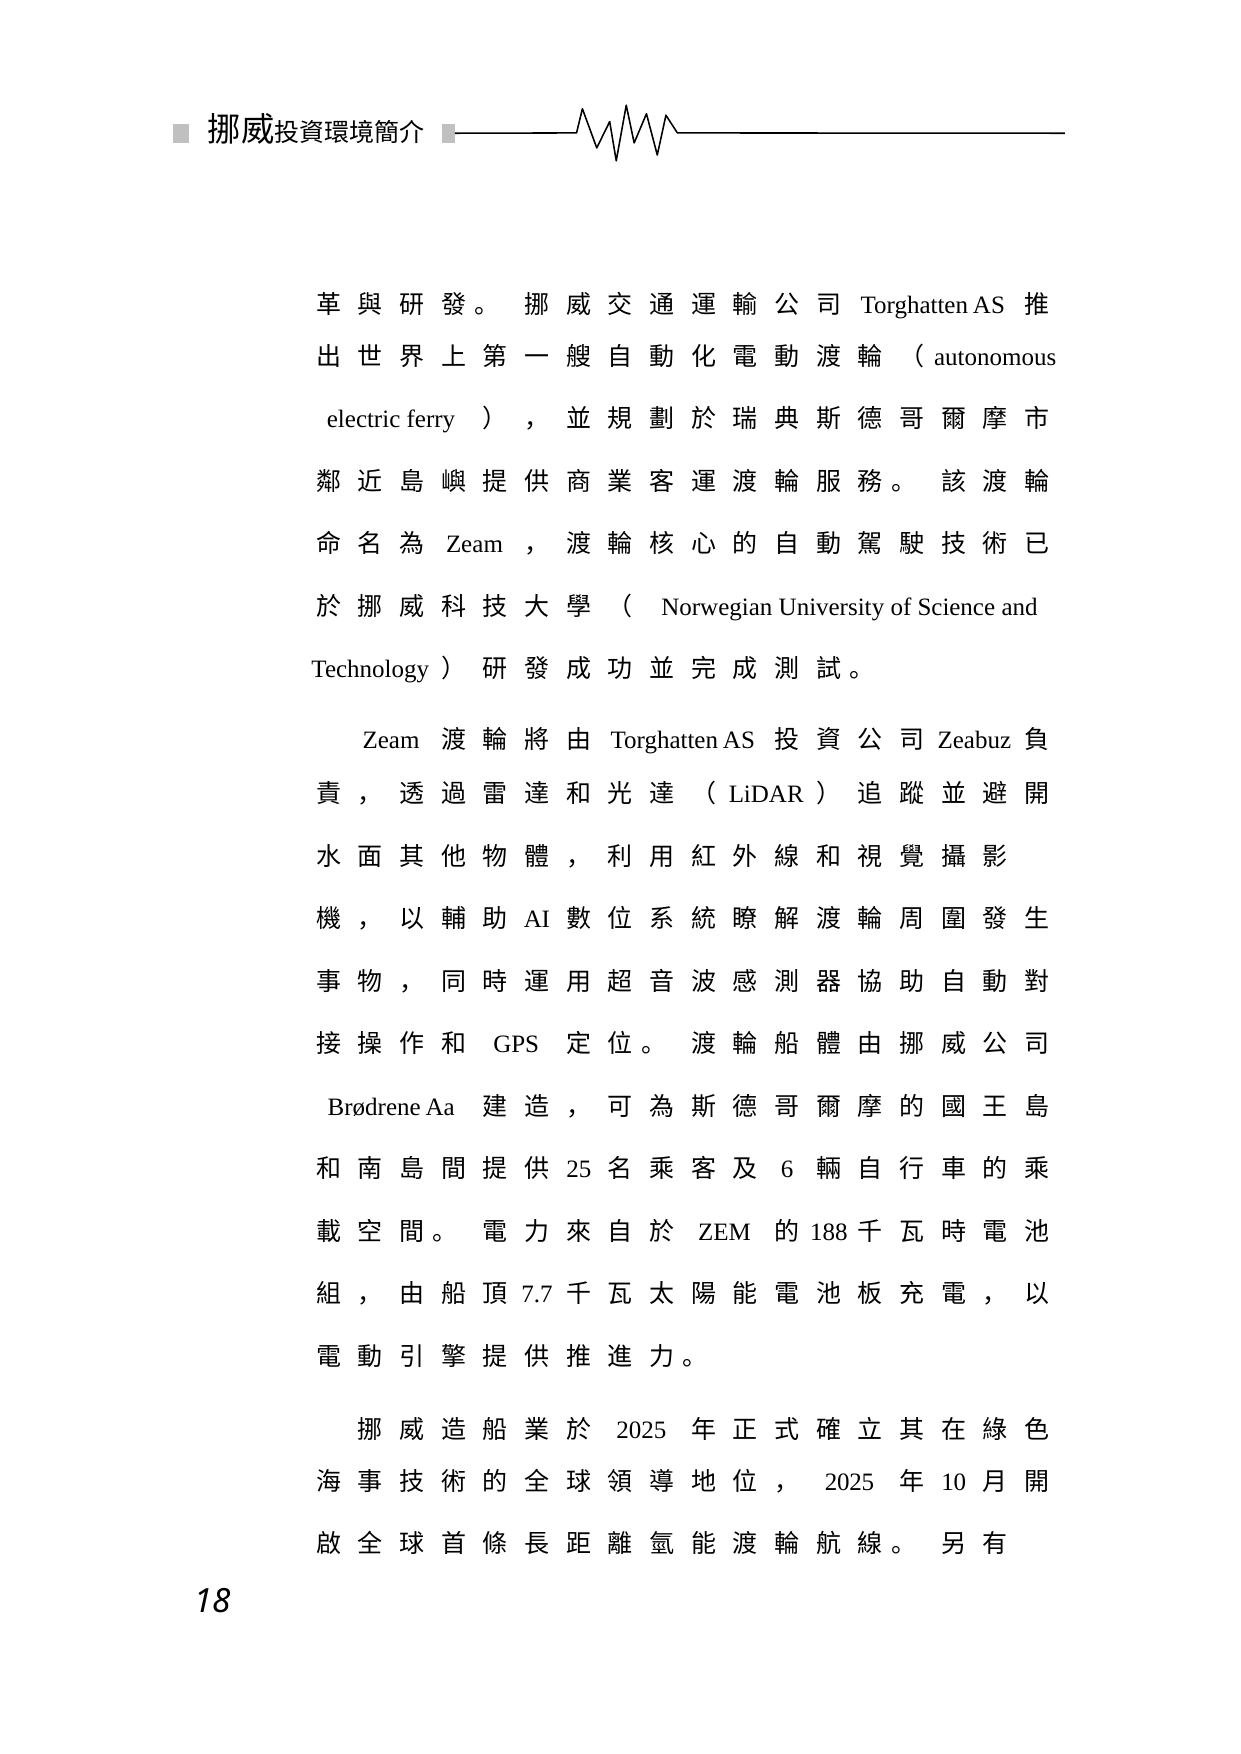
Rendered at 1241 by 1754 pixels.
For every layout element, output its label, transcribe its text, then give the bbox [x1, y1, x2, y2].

text 革與研發。挪威交通運輸公司Torghatten AS推出世界上第一艘自動化電動渡輪（autonomous electric ferry），並規劃於瑞典斯德哥爾摩市鄰近島嶼提供商業客運渡輪服務。該渡輪命名為Zeam，渡輪核心的自動駕駛技術已於挪威科技大學（Norwegian University of Science and Technology）研發成功並完成測試。 [281, 250, 1058, 688]
text Zeam渡輪將由Torghatten AS投資公司Zeabuz負責，透過雷達和光達（LiDAR）追蹤並避開水面其他物體，利用紅外線和視覺攝影機，以輔助AI數位系統瞭解渡輪周圍發生事物，同時運用超音波感測器協助自動對接操作和GPS定位。渡輪船體由挪威公司Brødrene Aa建造，可為斯德哥爾摩的國王島和南島間提供25名乘客及6輛自行車的乘載空間。電力來自於ZEM的188千瓦時電池組，由船頂7.7千瓦太陽能電池板充電，以電動引擎提供推進力。 [281, 688, 1058, 1375]
text 挪威造船業於2025年正式確立其在綠色海事技術的全球領導地位，2025年10月開啟全球首條長距離氫能渡輪航線。另有 [281, 1375, 1058, 1563]
